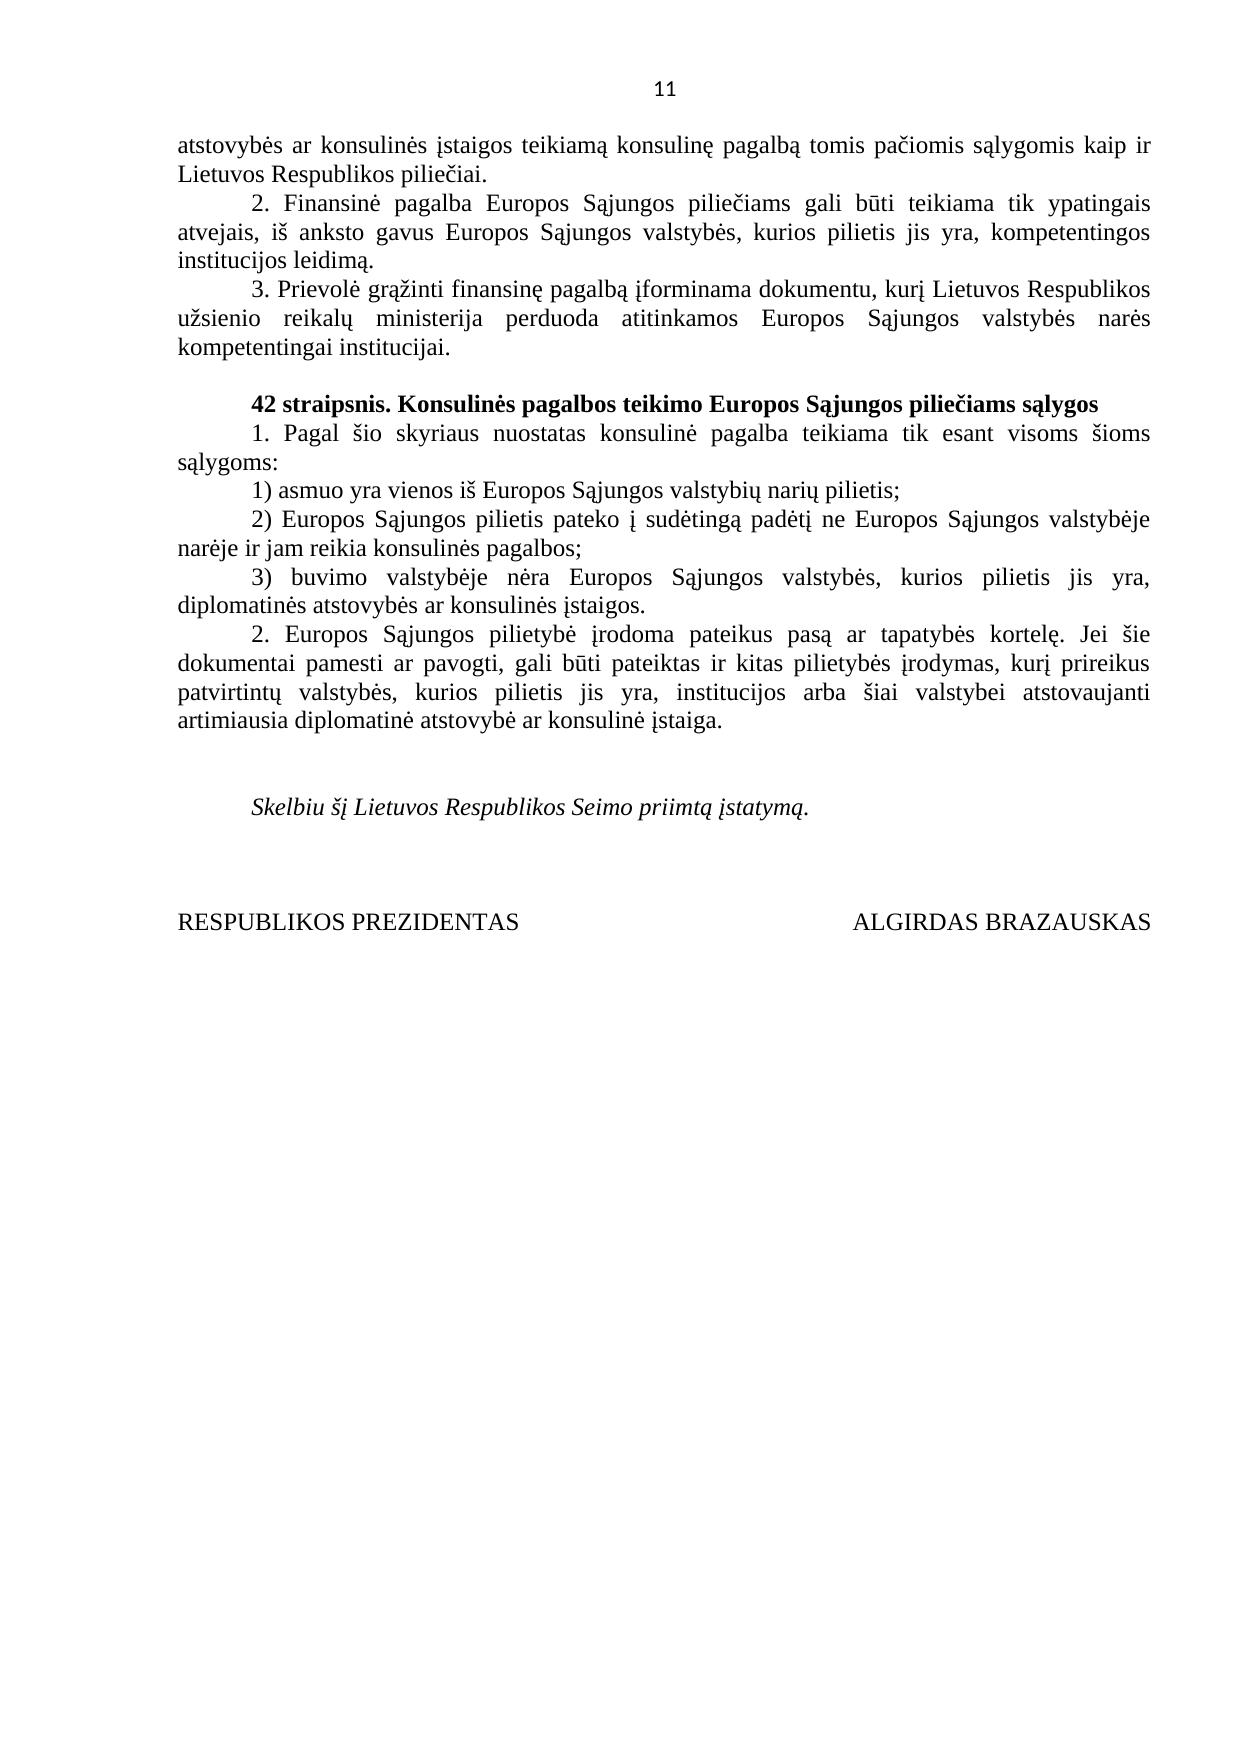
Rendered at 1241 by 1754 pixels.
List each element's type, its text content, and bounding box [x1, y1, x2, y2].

text 3) buvimo valstybėje nėra Europos Sąjungos valstybės, kurios pilietis jis yra, diplomatinės atstovybės ar konsulinės įstaigos. [177, 562, 1152, 619]
text 2. Europos Sąjungos pilietybė įrodoma pateikus pasą ar tapatybės kortelę. Jei šie dokumentai pamesti ar pavogti, gali būti pateiktas ir kitas pilietybės įrodymas, kurį prireikus patvirtintų valstybės, kurios pilietis jis yra, institucijos arba šiai valstybei atstovaujanti artimiausia diplomatinė atstovybė ar konsulinė įstaiga. [177, 619, 1152, 734]
text 2) Europos Sąjungos pilietis pateko į sudėtingą padėtį ne Europos Sąjungos valstybėje narėje ir jam reikia konsulinės pagalbos; [177, 504, 1152, 562]
text 3. Prievolė grąžinti finansinę pagalbą įforminama dokumentu, kurį Lietuvos Respublikos užsienio reikalų ministerija perduoda atitinkamos Europos Sąjungos valstybės narės kompetentingai institucijai. [177, 274, 1152, 361]
text RESPUBLIKOS PREZIDENTAS ALGIRDAS BRAZAUSKAS [177, 907, 1152, 936]
text Skelbiu šį Lietuvos Respublikos Seimo priimtą įstatymą. [177, 792, 1152, 821]
text 1. Pagal šio skyriaus nuostatas konsulinė pagalba teikiama tik esant visoms šioms sąlygoms: [177, 418, 1152, 476]
text atstovybės ar konsulinės įstaigos teikiamą konsulinę pagalbą tomis pačiomis sąlygomis kaip ir Lietuvos Respublikos piliečiai. [177, 131, 1152, 188]
text 2. Finansinė pagalba Europos Sąjungos piliečiams gali būti teikiama tik ypatingais atvejais, iš anksto gavus Europos Sąjungos valstybės, kurios pilietis jis yra, kompetentingos institucijos leidimą. [177, 188, 1152, 274]
text 1) asmuo yra vienos iš Europos Sąjungos valstybių narių pilietis; [177, 476, 1152, 504]
text 42 straipsnis. Konsulinės pagalbos teikimo Europos Sąjungos piliečiams sąlygos [177, 389, 1152, 418]
